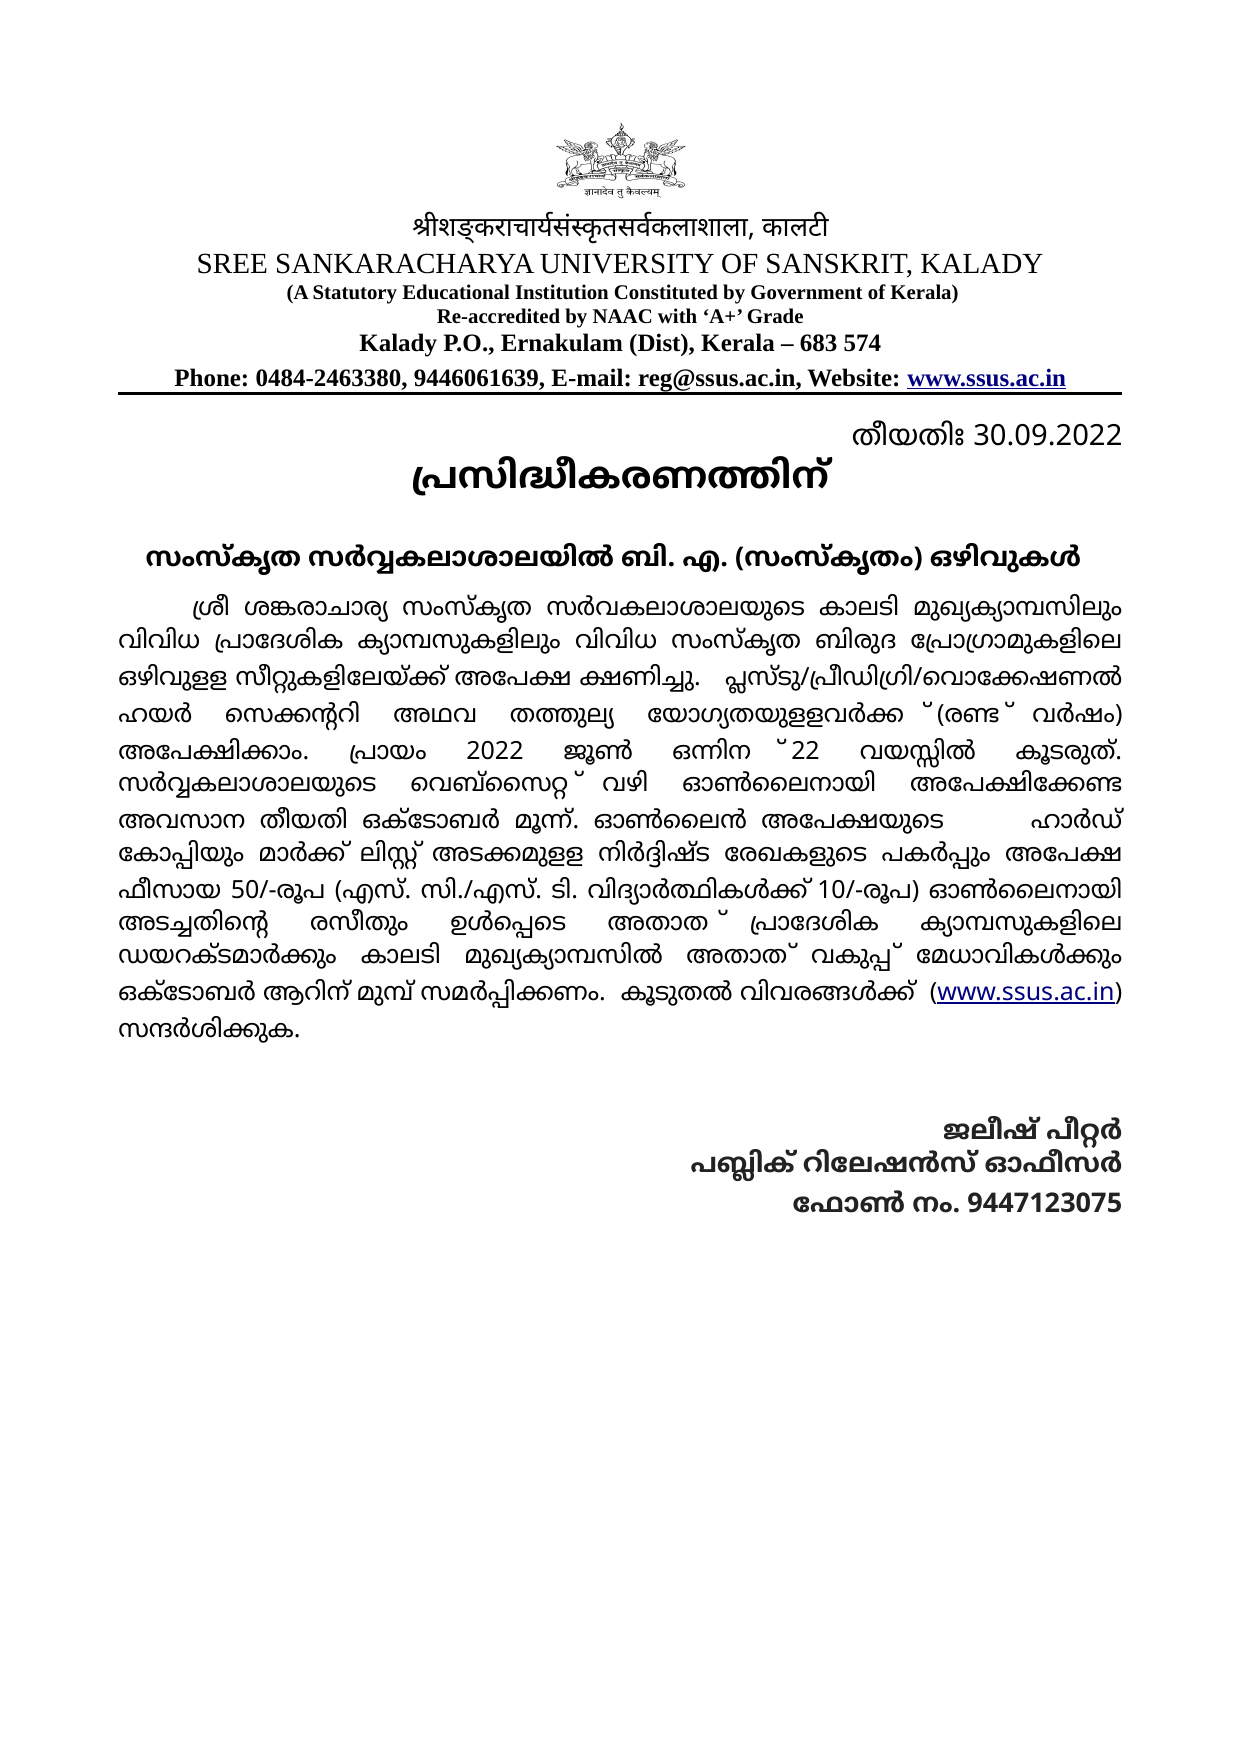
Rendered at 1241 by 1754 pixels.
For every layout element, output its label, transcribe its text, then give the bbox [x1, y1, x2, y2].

text Phone: 0484-2463380, 9446061639, E-mail: reg@ssus.ac.in, Website: www.ssus.ac.in [118, 363, 1122, 392]
text സംസ്കൃത സർവ്വകലാശാലയിൽ ബി. എ. (സംസ്കൃതം) ഒഴിവുകൾ [118, 503, 1122, 577]
text (A Statutory Educational Institution Constituted by Government of Kerala) [118, 280, 1122, 304]
text പ്രസിദ്ധീകരണത്തിന് [118, 457, 1122, 503]
text ഫോൺ നം. 9447123075 [118, 1183, 1122, 1223]
list പബ്ലിക് റിലേഷൻസ് ഓഫീസർ [118, 1149, 1122, 1183]
text श्रीशङ्‌कराचार्यसंस्कृतसर्वकलाशाला, कालटी SREE SANKARACHARYA UNIVERSITY OF SANSKRIT, KALADY [118, 118, 1122, 280]
picture [549, 118, 691, 208]
text തീയതിഃ 30.09.2022 [118, 414, 1122, 457]
text Kalady P.O., Ernakulam (Dist), Kerala – 683 574 [118, 328, 1122, 357]
text ജലീഷ് പീറ്റർ [118, 1116, 1122, 1149]
text Re-accredited by NAAC with ‘A+’ Grade [118, 304, 1122, 328]
text ശ്രീ ശങ്കരാചാര്യ സംസ്കൃത സര്‍വകലാശാലയുടെ കാലടി മുഖ്യക്യാമ്പസിലും വിവിധ പ്രാദേശിക ക്യാമ്പസുകളിലും വിവിധ സംസ്കൃത ബിരുദ പ്രോഗ്രാമുകളിലെ ഒഴിവുളള സീറ്റുകളിലേയ്ക്ക് അപേക്ഷ ക്ഷണിച്ചു. പ്ലസ്ടു/പ്രീഡിഗ്രി/വൊക്കേഷണൽ ഹയർ സെക്കന്ററി അഥവ തത്തുല്യ യോഗ്യതയുളളവർക്ക് (രണ്ട് വർഷം) അപേക്ഷിക്കാം. പ്രായം 2022 ജൂൺ ഒന്നിന് 22 വയസ്സിൽ കൂടരുത്. സർവ്വകലാശാലയുടെ വെബ്സൈറ്റ് വഴി ഓൺലൈനായി അപേക്ഷിക്കേണ്ട അവസാന തീയതി ഒക്ടോബർ മൂന്ന്. ഓൺലൈൻ അപേക്ഷയുടെ ഹാ‍ർഡ് കോപ്പിയും മാർക്ക് ലിസ്റ്റ് അടക്കമുളള നിർദ്ദിഷ്ട രേഖകളുടെ പകർപ്പും അപേക്ഷ ഫീസായ 50/-രൂപ (എസ്. സി./എസ്. ടി. വിദ്യാർത്ഥികൾക്ക് 10/-രൂപ) ഓൺലൈനായി അടച്ചതിന്റെ രസീതും ഉൾപ്പെടെ അതാത് പ്രാദേശിക ക്യാമ്പസുകളിലെ ഡയറക്ടമാർക്കും കാലടി മുഖ്യക്യാമ്പസിൽ അതാത് വകുപ്പ് മേധാവികൾക്കും ഒക്ടോബർ ആറിന് മുമ്പ് സമർപ്പിക്കണം. കൂടുതൽ വിവരങ്ങൾക്ക് (www.ssus.ac.in) സന്ദർശിക്കുക. [118, 589, 1122, 1048]
